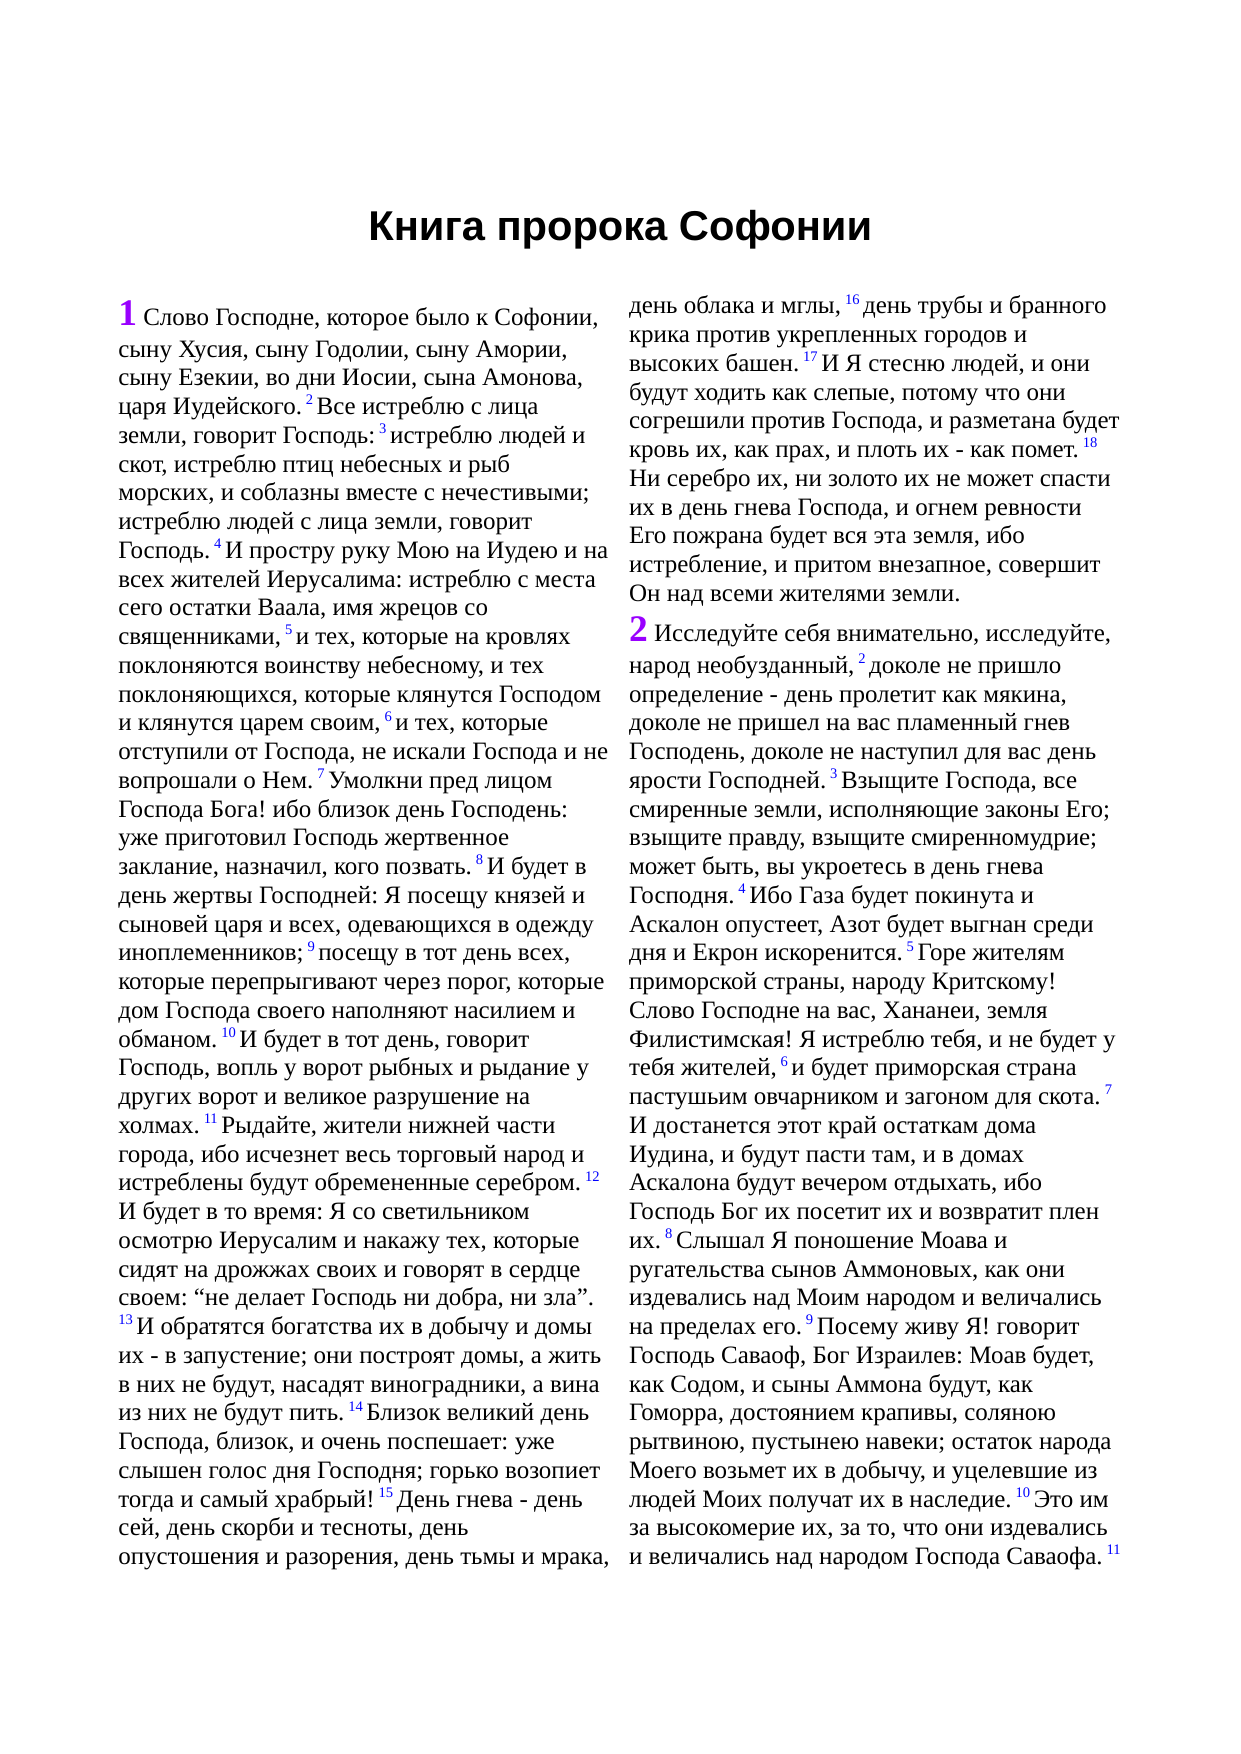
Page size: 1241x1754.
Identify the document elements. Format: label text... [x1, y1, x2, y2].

text 1 Слово Господне, которое было к Софонии, сыну Хусия, сыну Годолии, сыну Амории, сыну Езекии, во дни Иосии, сына Амонова, царя Иудейского. 2 Все истреблю с лица земли, говорит Господь: 3 истреблю людей и скот, истреблю птиц небесных и рыб морских, и соблазны вместе с нечестивыми; истреблю людей с лица земли, говорит Господь. 4 И простру руку Мою на Иудею и на всех жителей Иерусалима: истреблю с места сего остатки Ваала, имя жрецов со священниками, 5 и тех, которые на кровлях поклоняются воинству небесному, и тех поклоняющихся, которые клянутся Господом и клянутся царем своим, 6 и тех, которые отступили от Господа, не искали Господа и не вопрошали о Нем. 7 Умолкни пред лицoм Господа Бога! ибо близок день Господень: уже приготовил Господь жертвенное заклание, назначил, кого позвать. 8 И будет в день жертвы Господней: Я посещу князей и сыновей царя и всех, одевающихся в одежду иноплеменников; 9 посещу в тот день всех, которые перепрыгивают через порог, которые дом Господа своего наполняют насилием и обманом. 10 И будет в тот день, говорит Господь, вопль у ворот рыбных и рыдание у других ворот и великое разрушение на холмах. 11 Рыдайте, жители нижней части города, ибо исчезнет весь торговый народ и истреблены будут обремененные серебром. 12 И будет в то время: Я со светильником осмотрю Иерусалим и накажу тех, которые сидят на дрожжах своих и говорят в сердце своем: “не делает Господь ни добра, ни зла”. 13 И обратятся богатства их в добычу и домы их - в запустение; они построят домы, а жить в них не будут, насадят виноградники, а вина из них не будут пить. 14 Близок великий день Господа, близок, и очень поспешает: уже слышен голос дня Господня; горько возопиет тогда и самый храбрый! 15 День гнева - день сей, день скорби и тесноты, день опустошения и разорения, день тьмы и мрака, [118, 291, 611, 1570]
text 2 Исследуйте себя внимательно, исследуйте, народ необузданный, 2 доколе не пришло определение - день пролетит как мякина, доколе не пришел на вас пламенный гнев Господень, доколе не наступил для вас день ярости Господней. 3 Взыщите Господа, все смиренные земли, исполняющие законы Его; взыщите правду, взыщите смиренномудрие; может быть, вы укроетесь в день гнева Господня. 4 Ибо Газа будет покинута и Аскалон опустеет, Азот будет выгнан среди дня и Екрон искоренится. 5 Горе жителям приморской страны, народу Критскому! Слово Господне на вас, Хананеи, земля Филистимская! Я истреблю тебя, и не будет у тебя жителей, 6 и будет приморская страна пастушьим овчарником и загоном для скота. 7 И достанется этот край остаткам дома Иудина, и будут пасти там, и в домах Аскалона будут вечером отдыхать, ибо Господь Бог их посетит их и возвратит плен их. 8 Слышал Я поношение Моава и ругательства сынов Аммоновых, как они издевались над Моим народом и величались на пределах его. 9 Посему живу Я! говорит Господь Саваоф, Бог Израилев: Моав будет, как Содом, и сыны Аммона будут, как Гоморра, достоянием крапивы, соляною рытвиною, пустынею навеки; остаток народа Моего возьмет их в добычу, и уцелевшие из людей Моих получат их в наследие. 10 Это им за высокомерие их, за то, что они издевались и величались над народом Господа Саваофа. 11 [629, 607, 1122, 1570]
title Книга пророка Софонии [118, 201, 1122, 249]
text день облака и мглы, 16 день трубы и бранного крика против укрепленных городов и высоких башен. 17 И Я стесню людей, и они будут ходить как слепые, потому что они согрешили против Господа, и разметана будет кровь их, как прах, и плоть их - как помет. 18 Ни серебро их, ни золото их не может спасти их в день гнева Господа, и огнем ревности Его пожрана будет вся эта земля, ибо истребление, и притом внезапное, совершит Он над всеми жителями земли. [629, 291, 1122, 607]
